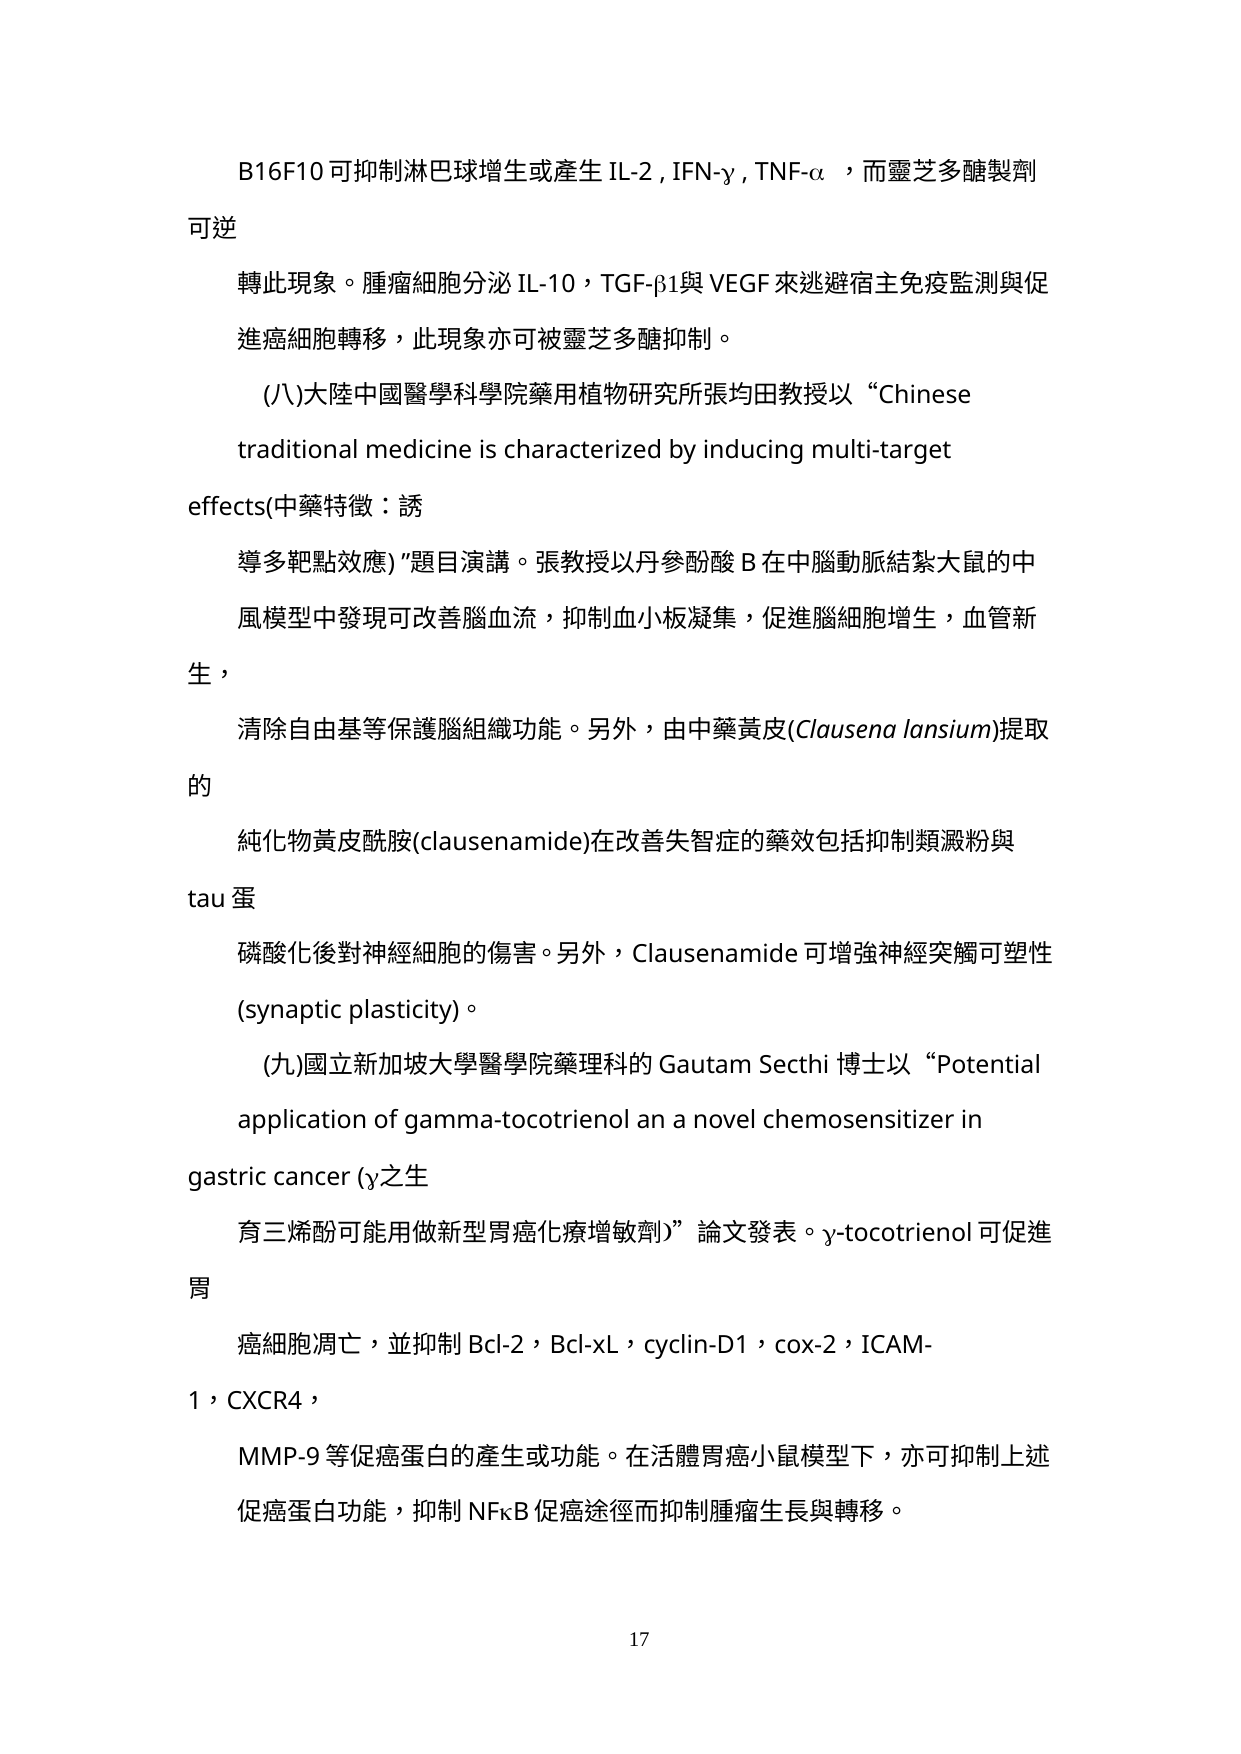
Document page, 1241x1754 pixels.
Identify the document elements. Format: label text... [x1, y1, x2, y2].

text B16F10可抑制淋巴球增生或產生IL-2 , IFN- , TNF-，而靈芝多醣製劑可逆 [187, 151, 1053, 245]
text (synaptic plasticity)。 [187, 989, 1053, 1026]
text 清除自由基等保護腦組織功能。另外，由中藥黃皮(Clausena lansium)提取的 [187, 709, 1053, 803]
text 導多靶點效應) ”題目演講。張教授以丹參酚酸B在中腦動脈結紮大鼠的中 [187, 542, 1053, 579]
text application of gamma-tocotrienol an a novel chemosensitizer in gastric cancer (之生 [187, 1100, 1053, 1194]
text (九)國立新加坡大學醫學院藥理科的Gautam Secthi 博士以“Potential [187, 1044, 1053, 1082]
text traditional medicine is characterized by inducing multi-target effects(中藥特徵：誘 [187, 430, 1053, 524]
text (八)大陸中國醫學科學院藥用植物研究所張均田教授以“Chinese [187, 374, 1053, 412]
text MMP-9等促癌蛋白的產生或功能。在活體胃癌小鼠模型下，亦可抑制上述 [187, 1436, 1053, 1473]
text 育三烯酚可能用做新型胃癌化療增敏劑”論文發表。tocotrienol可促進胃 [187, 1212, 1053, 1306]
text 轉此現象。腫瘤細胞分泌IL-10，TGF-與VEGF來逃避宿主免疫監測與促 [187, 263, 1053, 301]
text 癌細胞凋亡，並抑制Bcl-2，Bcl-xL，cyclin-D1，cox-2，ICAM-1，CXCR4， [187, 1324, 1053, 1417]
text 磷酸化後對神經細胞的傷害。另外，Clausenamide可增強神經突觸可塑性 [187, 933, 1053, 971]
text 促癌蛋白功能，抑制NFB促癌途徑而抑制腫瘤生長與轉移。 [187, 1491, 1053, 1529]
text 純化物黃皮酰胺(clausenamide)在改善失智症的藥效包括抑制類澱粉與tau蛋 [187, 821, 1053, 915]
text 風模型中發現可改善腦血流，抑制血小板凝集，促進腦細胞增生，血管新生， [187, 597, 1053, 691]
text 進癌細胞轉移，此現象亦可被靈芝多醣抑制。 [187, 319, 1053, 356]
